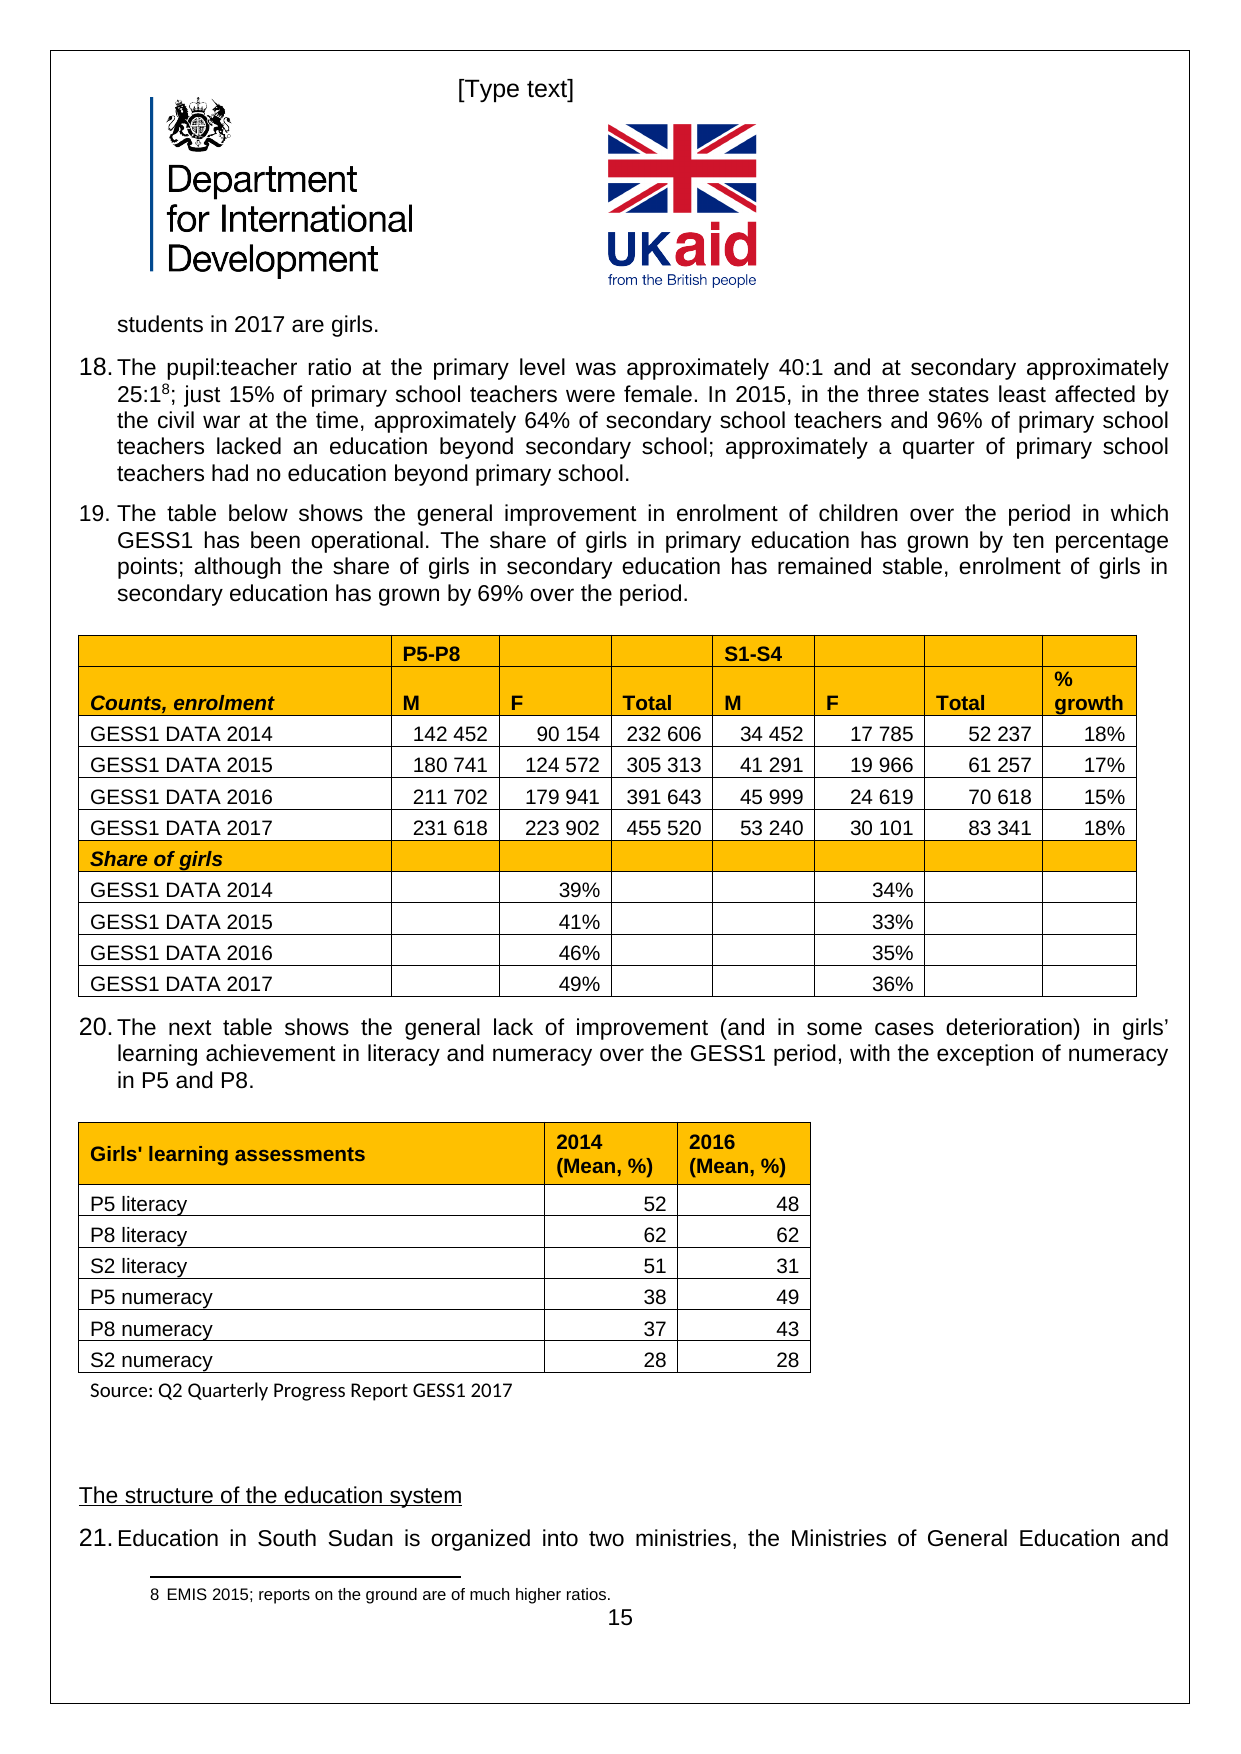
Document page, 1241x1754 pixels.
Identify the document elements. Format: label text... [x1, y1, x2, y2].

table_cell Total [925, 667, 1042, 715]
table_cell 51 [545, 1248, 677, 1278]
table_cell [713, 966, 814, 996]
table_cell 17 785 [815, 716, 924, 746]
table_cell M [713, 667, 814, 715]
table_cell [392, 903, 499, 933]
table_cell GESS1 DATA 2014 [79, 872, 391, 902]
table_cell 48 [678, 1185, 810, 1215]
table_header Girls' learning assessments [79, 1123, 544, 1184]
table_cell 28 [678, 1341, 810, 1372]
table_cell [612, 841, 712, 871]
table_cell GESS1 DATA 2016 [79, 935, 391, 965]
table_cell 455 520 [612, 810, 712, 840]
table_cell GESS1 DATA 2016 [79, 778, 391, 808]
table_cell P8 numeracy [79, 1310, 544, 1340]
table_cell 43 [678, 1310, 810, 1340]
table_cell 41% [500, 903, 611, 933]
table_cell [392, 841, 499, 871]
table_cell [392, 872, 499, 902]
table_header [79, 636, 391, 666]
table_cell [713, 841, 814, 871]
table_cell [1043, 872, 1136, 902]
table_cell 24 619 [815, 778, 924, 808]
table_cell 36% [815, 966, 924, 996]
table_cell [545, 1373, 678, 1403]
table_cell 18% [1043, 716, 1136, 746]
table_cell 211 702 [392, 778, 499, 808]
table_cell 90 154 [500, 716, 611, 746]
table_cell 124 572 [500, 747, 611, 777]
table_cell [1043, 841, 1136, 871]
table_cell 52 [545, 1185, 677, 1215]
table_cell 61 257 [925, 747, 1042, 777]
table_cell [392, 935, 499, 965]
table_cell 223 902 [500, 810, 611, 840]
table_header 2014 (Mean, %) [545, 1123, 677, 1184]
table_cell [815, 841, 924, 871]
table_cell % growth [1043, 667, 1136, 715]
table_cell 52 237 [925, 716, 1042, 746]
table_cell 39% [500, 872, 611, 902]
table_cell 46% [500, 935, 611, 965]
table_cell 30 101 [815, 810, 924, 840]
table_cell 33% [815, 903, 924, 933]
table_cell [925, 935, 1042, 965]
table_cell 62 [545, 1216, 677, 1247]
table_header [612, 636, 712, 666]
table_cell Total [612, 667, 712, 715]
table_cell 45 999 [713, 778, 814, 808]
table_cell 305 313 [612, 747, 712, 777]
table_cell M [392, 667, 499, 715]
table_cell 53 240 [713, 810, 814, 840]
table_cell [925, 903, 1042, 933]
table_header S1-S4 [713, 636, 814, 666]
table_cell GESS1 DATA 2017 [79, 966, 391, 996]
table_header [925, 636, 1042, 666]
table_cell [1043, 966, 1136, 996]
table_cell [500, 841, 611, 871]
table_cell P5 numeracy [79, 1279, 544, 1309]
table_cell 49% [500, 966, 611, 996]
table_cell 38 [545, 1279, 677, 1309]
table_cell [925, 841, 1042, 871]
table_cell GESS1 DATA 2014 [79, 716, 391, 746]
table_cell [713, 872, 814, 902]
table_cell P5 literacy [79, 1185, 544, 1215]
table_cell GESS1 DATA 2015 [79, 747, 391, 777]
table_cell [713, 935, 814, 965]
table_cell 41 291 [713, 747, 814, 777]
table_cell Counts, enrolment [79, 667, 391, 715]
table_cell 34% [815, 872, 924, 902]
table_cell 37 [545, 1310, 677, 1340]
table_cell GESS1 DATA 2017 [79, 810, 391, 840]
table_cell 142 452 [392, 716, 499, 746]
table_cell [392, 966, 499, 996]
table_cell 391 643 [612, 778, 712, 808]
table_cell [1043, 903, 1136, 933]
table_cell 35% [815, 935, 924, 965]
table_cell [612, 872, 712, 902]
table_cell 17% [1043, 747, 1136, 777]
table_cell 83 341 [925, 810, 1042, 840]
table_cell S2 literacy [79, 1248, 544, 1278]
table_cell S2 numeracy [79, 1341, 544, 1372]
table_cell P8 literacy [79, 1216, 544, 1247]
table_cell 31 [678, 1248, 810, 1278]
table_cell 231 618 [392, 810, 499, 840]
table_cell 15% [1043, 778, 1136, 808]
table_cell 179 941 [500, 778, 611, 808]
table_cell [925, 872, 1042, 902]
table_cell 180 741 [392, 747, 499, 777]
table_cell [1043, 935, 1136, 965]
table_cell F [815, 667, 924, 715]
table_cell 19 966 [815, 747, 924, 777]
table_cell [612, 966, 712, 996]
table_cell [925, 966, 1042, 996]
table_cell 232 606 [612, 716, 712, 746]
table_cell Source: Q2 Quarterly Progress Report GESS1 2017 [79, 1373, 545, 1403]
table_cell GESS1 DATA 2015 [79, 903, 391, 933]
table_cell Share of girls [79, 841, 391, 871]
table_cell 34 452 [713, 716, 814, 746]
table_cell 28 [545, 1341, 677, 1372]
table_cell 70 618 [925, 778, 1042, 808]
table_header [500, 636, 611, 666]
table_header P5-P8 [392, 636, 499, 666]
table_cell [713, 903, 814, 933]
table_cell 62 [678, 1216, 810, 1247]
table_cell [612, 903, 712, 933]
table_header [1043, 636, 1136, 666]
table_cell [612, 935, 712, 965]
table_header 2016 (Mean, %) [678, 1123, 810, 1184]
table_cell 49 [678, 1279, 810, 1309]
table_cell [678, 1373, 810, 1403]
table_cell F [500, 667, 611, 715]
table_cell 18% [1043, 810, 1136, 840]
table_header [815, 636, 924, 666]
